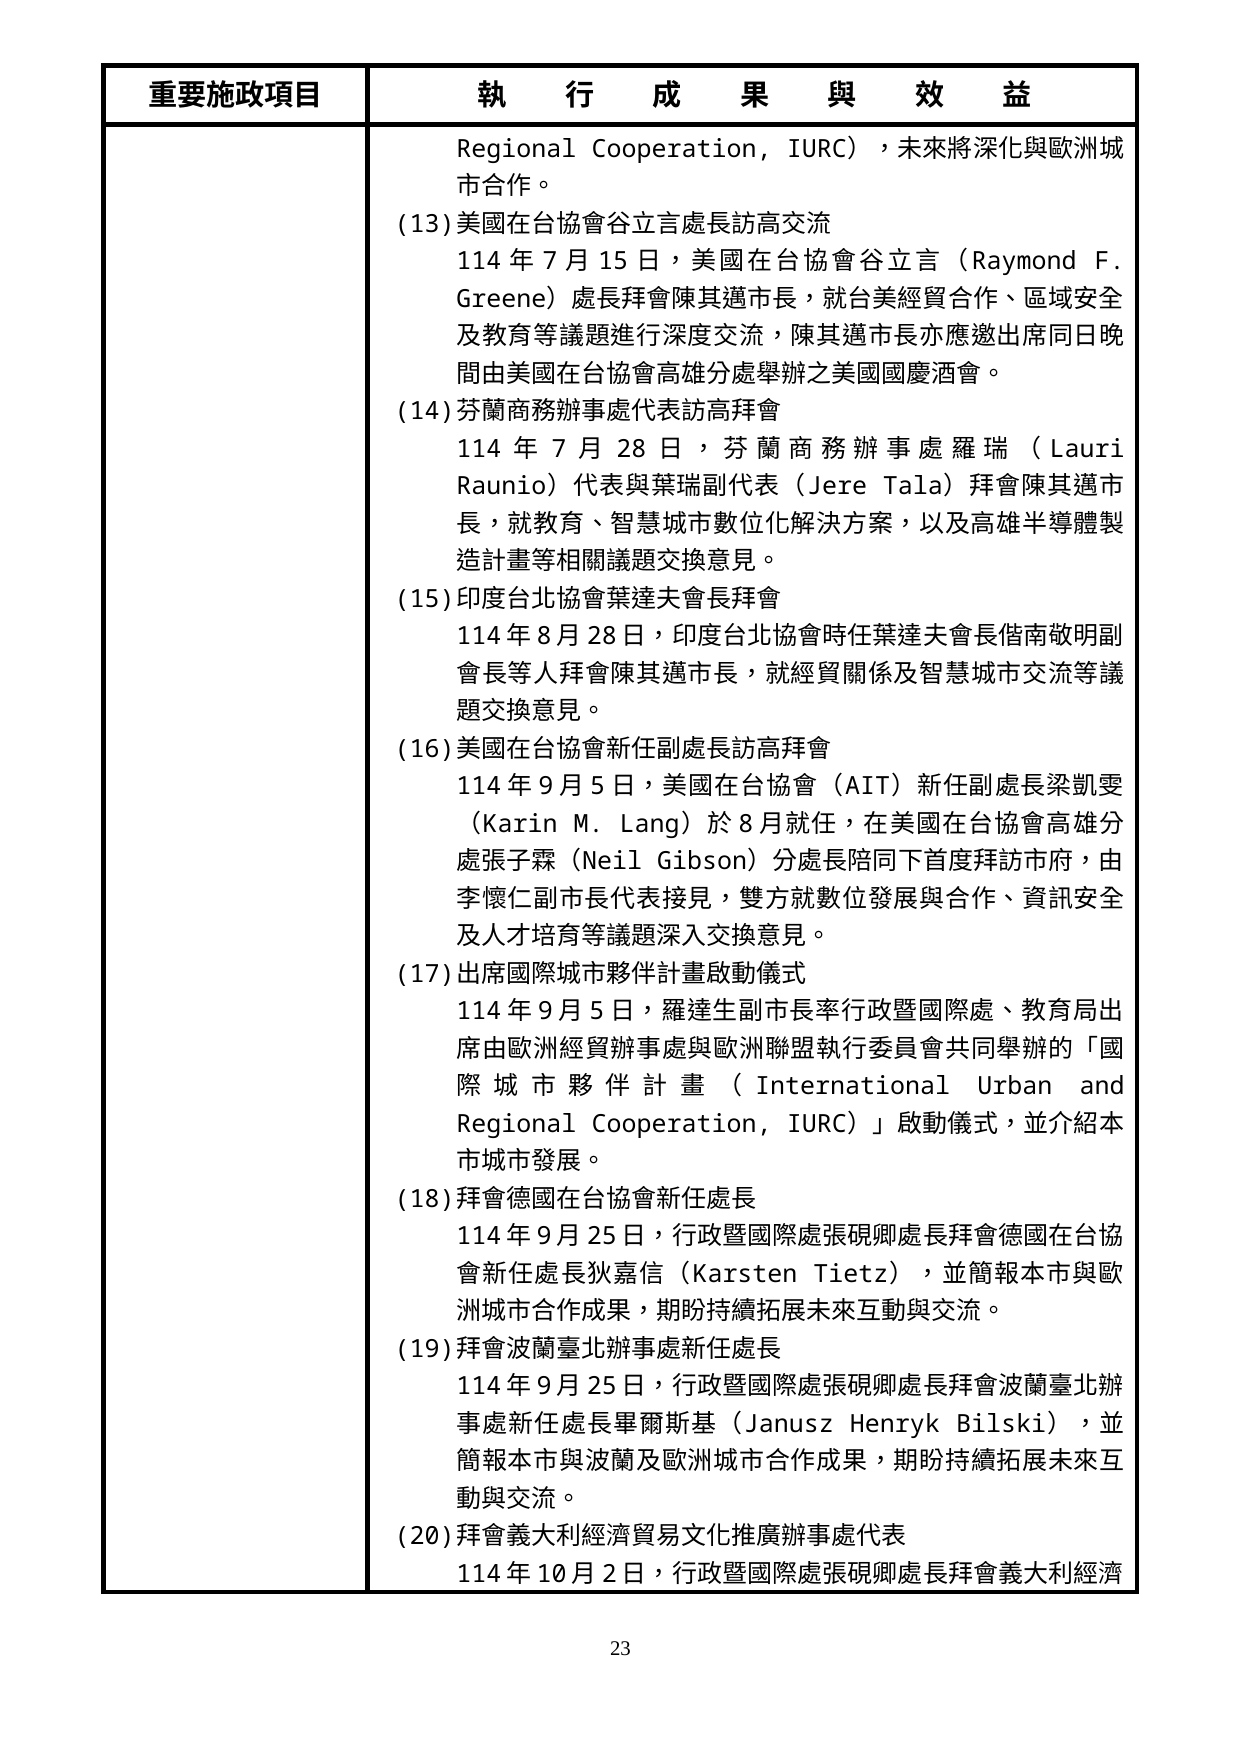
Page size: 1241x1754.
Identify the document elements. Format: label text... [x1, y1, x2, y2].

table_header 執 行 成 果 與 效 益 [370, 68, 1135, 122]
table_cell [106, 127, 365, 1589]
table_cell 1.辦理四維及鳳山行政中心環境美綠化 (1)針對四維及鳳山行政中心大樓四周及庭園景觀樹木、花草進行綠美化，定期修剪整理，提供市民舒適的洽公環境。另於公共走道，定期更換擺飾各種花木盆栽，以提升辦公環境景觀，淨化室內空氣。 (2)依據本府四維及鳳山行政中心大樓環境清潔維護實施計畫，辦理環境清潔暨美綠化績效考核2次。 2.加強四維及鳳山行政中心會場利用 (1)為有效提供場地資訊，增進集會場所使用率，於行政暨國際處網站提供會場現況照片、設備簡介、場地使用申請書及單一申請窗口等申辦服務資訊。 (2)114年度四維行政中心中庭、廣場及大禮堂計開放127場次，各會議室等受理申請使用計1,550場次；鳳山行政中心中庭、廣場、大禮堂及多媒體會議室計開放173場次，各會議室等受理申請使用914場次。 3.推動綠色環保採購及優先採購身心障礙福利機構物品 114年度綠色採購，指定項目採購達成率為100%；另114年度優先採購身心障礙福利機構團體生產物品，達成法定比例10%。 4.打造與民眾友善互動之公共空間 (1)受理本府各機關學校申請於四維及鳳山行政中心電梯內海報夾張貼海報計29次，讓市政服務資訊更普及，延伸本府服務市民朋友的觸角。 (2)受理本府各機關學校申請於四維行政中心中庭LED電視牆播放市政宣導短片。 1.辦理四維及鳳山行政中心建築、水電、空調、消防、電梯、通信、廣播、監視系統等公共設備之保養維護管理及各機關申請維修，114年度受理案件計546件，有效維護辦公環境正常運作。 2.辦理四維及鳳山行政中心大樓「高低壓電氣設備檢驗」、「消防設備安全檢查及改善」、「建築物公共安全檢查申報」、「溫室氣體盤查輔導及外部查證案」等業務，以確保公共安全及節能減碳。 1.經管市有宿舍44間，包括首長宿舍3間、多房間職務宿舍32間、單房間職務宿舍6間及眷舍3間。 2.活化首長職務宿舍（市長官邸），並提供予機關學校或經政府立案之公司、行號或團體等申請辦理座談會、媒體推廣會、研習活動等使用，114年度受理申請借用共計27場次。 3.為維護宿舍居住品質，不定期派員進行宿舍設施巡查，力求即時修繕、汰換設備。每年6、12月辦理2次宿舍居住事實查考作業。 4.活化部分宿舍空地及眷舍空屋，並提供予前金區公所作為綠美化基地及里民休閒聯誼處所。 1.辦理財產新增或報廢減損作業，亦按期彙送各類統計報表至管理系統。 2.經管四維及鳳山行政中心之財產及物品年度盤點工作。 3.不定期辦理財產清查移撥、捐贈、變賣等，以活化並發揮財產最大使用價值。 1.辦理四維、鳳山行政中心辦公大樓114年防護團講習，參訓人員131人。 2.辦理四維、鳳山行政中心辦公大樓場域114年度自衛消防編組訓練各2次，並將演練成果彙送主管機關消防局備查。 辦理四維行政中心節能績效保證專案，汰換四維行政中心2台冰水主機，降低耗電量，提升使用能效並落實節能減碳。 1.本府臨時人員進用之審核 依據高雄市政府所屬各機關學校臨時人員進用及運用要點規定，合理審核各機關提報進用臨時人員需求，以撙節公帑。截至114年底召開各機關學校進用臨時人員審核小組會議計15次，審核衛生局、運動發展局、教育局、海洋局、水利局、農業局及文化局等機關30項提案，同意進用287人。 2.辦理績優基層人員選拔與表揚活動 於114年6月26日假四維行政中心大禮堂由陳其邁市長親自頒獎，表揚50名績優基層人員，頒發獎座及每人獎金1萬元，以肯定辛勞奉獻的基層同仁。 3.辦理職工管理研習 114年分別辦理KPSN2職工人事系統功能說明與實機操作班共4場次，計126人參訓，以提升本府各機關學校職工管理人員對於職工之僱用、待遇給與、差假勤惰、考核獎懲、退休撫卹及人事資料管理等專業知能。 4.辦理基層人員研習講座 114年辦理「我的幸福晚年—投資理財全攻略研習班(一)及(二)」、「勞保權益研習班—別讓你的勞保權益睡著了」、「樂享退休後人生研習班」、「職場情緒傷害防護力研習班」、「防患未然—職場安全與災害應對研習班」與「漫遊高雄研習班：重新認識我們的城市」等7場研習課程，計255人參訓，充實本府各機關所屬基層人員工作知能及啟發工作熱忱。 5.完成勞工退休準備金專戶撥補 為符合勞動基準法第56條第2項規定，114年完成本府各機關勞工退休準備金專戶撥補差額2億9,351萬442元。 6.控管職工人事費成長 依據高雄市政府事務勞力替代措施推動方案及開源節流實施要項計畫，落實員額精簡政策，控管人事費成長。114年計精簡工友245人，節省經費1億7,134萬元，精簡業務助理38人，節省經費1,904萬元，共計節省經費1億9,038萬元。 7.辦理工友網路徵才 為落實節能減紙政策，本府所屬各機關、學校如有工友(含技工、駕駛)缺額，可將徵才資訊送行政暨國際處，統一於工友事求人網頁公告，讓職工同仁上網閱覽。114年協助各機關上網公告283次，預估可節省紙張及碳粉費用22萬4,880元。 1.辦理車輛先期審查作業 依據高雄市政府年度施政計畫先期作業要點及中央政府各機關學校購置及租賃公務車輛作業要點，辦理115年度購置公務車輛先期審查作業，共計核列電動車9輛、油電小客車27輛、電動機車610輛、特種車817輛、新租16輛(含汰除改新租8輛)及續租86輛等，經費合計6億3,360萬9,000元。 2.辦理線上申請派用公務車 114年度於線上申請派遣公務車（含禮賓車）計1,527車次。 3.核發臨時停車證 依高雄市政府四維及鳳山行政中心停車場使用管理要點規定114年核發公務臨時停車證1萬880張。 4.車輛淨零公正轉型 配合研考會推動淨零公正轉型-社會對話活動，於114年9月26日舉辦燃油機車汰換為電動機車政策與實務問題交流會，講述電動機車技術重點與未來發展趨勢及電動機車使用與維護等實務問題，預期可逐步落實公務機車電動化目標。 114年12月10、11日配合監察院辦理114年度第2次地方機關巡察，巡察委員為賴振昌委員及鴻義章委員，除受理民眾暨團體陳情計7件次外，並分別赴市議會拜會康裕成議長及本府拜會陳其邁市長。且巡察「亞洲新灣區規劃與發展現況」，並實地視察「亞洲新灣區」；另巡察「114年侵台之丹娜絲、楊柳等颱風，高雄山區之災情及復原情形」及巡察「原住民長照政策執行情形」，並實地視察「桃源區日照中心」。 1.辦理行政暨國際處研考業務管控及處理。 2.辦理電話服務品質及禮貌測試 依據「高雄市政府行政暨國際處電話服務品質及禮貌測試執行計畫」，不定期進行電話服務品質及禮貌測試，114年度計辦理2次測試、抽測計16人次，導入專業、親切、高效率的電話服務品質，建立良好服務形象，提升服務品質。 3.辦理114年度風險管理作業 為加強各機關內部各項施政計畫管控及落實執行，市府函文請各機關於110年起參照行政院相關規定辦理風險管理作業，行政暨國際處依市府規定於114年2月28日前完成114年度「行政暨國際處風險管理作業計畫書」，俾據以執行，以落實風險管理，實現施政績效。 為保障消費者權益，主動會同主管機關查察主要消費場所及消費商品，如預售屋銷售建案及飯店房價稽查、學校營養午餐、汽車維修定型化契約、左營建業新村及健身中心聯合查核、觀光遊樂業檢查暨督導考核、11月22日 TWICE演唱會及12月6日 AAA頒獎典禮旅宿查核、肉品標示與來源查核、瘦身美容業聯合稽查等項目，加強查察大型百貨公司、商場、量販及視聽歌唱民生消費食品安全及物價查訪，並在重要民俗年節期間，加強民生食品消費安全查察工作，114年計查核41次、278家。 1.建置消費者保護專屬網頁，提供消費者保護相關資訊，並加強消費者保護知識教育宣導。 2.114年行政暨國際處消費者保護官透過媒體專訪，或受邀請擔任講座或至機關學校、民間團體等進行消費者保護教育宣導，計辦理36場次；另本市各國中(小)提出校園消保教育宣導已完成20場，將陸續辦理。 3.不定期的透過網路、電台、有線電視跑馬燈等管道，加強宣導「1950消費者服務專線」與消費者保護相關資訊。 114年10月29日假本府四維行政中心辦理消保體驗營，以充實高中生消保新知。 為進一步有效保障消費者權益，114年受理消費事件諮詢計12,085人次；受理消費爭議第一次申訴6,798件，第二次申訴1,652件；辦理消費爭議調解會議計12次，調解216件。 1.遴聘本市消費爭議調解委員會委員 依據「直轄市縣(市)消費者爭議調解委員會設置要點」第2點規定，敦聘府外學者、專業人士、工商團體及消保團體代表等11人與本府消保官4人，擔任本市消費爭議調解會委員，任期自114年3月1日至116年2月28日。 2.遴聘本府消費者保護委員會委員 依據「高雄市政府消費者保護委員會設置要點」第3點辦理，聘請專家學者、工商團體、消保團體及青年學生代表等9人與本府機關代表7人，籌組本府消費者保護委員會，現由羅達生副市長擔任召集人，任期自114年6月1日至116年5月31日。 分別於114年6月26日、12月24日，召開本府消費者保護委員會議，討論「藝文表演消費爭議之預防與處理」專案報告、「消費詐騙之預防與處理」專案報告、「建議中央主管機關儘速擬訂外送平台服務契約定型化契約應記載及不得記載事項，以維護消費者權益」專案報告、及為確保預售屋交易安全，請主管機關就「起造人變更與產權資訊揭露等」進行專案報告等議案，精進本府消保工作，俾保障民眾消費權益。 賡續擴大本府公文電子交換服務範疇，提升公私部門間之業務溝通聯繫效率，依據「高雄市政府公文電子交換作業要點」，持續受理本市民間組織及團體申請使用本府公文電子交換服務。截至114年12月已受理113個民間組織及團體之申請服務，提升文書資訊服務效能，兼以落實節能減紙減碳政策。 1.114年度辦理警察局、地政局、觀光局、政風處、水利局、都市發展局、梓官、鹽埕、左營、新興、仁武、大樹、茂林、燕巢、旗津、楠梓區公所等16個機關考評作業，將持續辦理各機關檔案管理考評，強化各機關檔案管理效能及檔管人員素質，妥善保存施政紀錄。 2.辦理市府及原縣府檔案移交作業，共移交27個機關，移交市府及原縣府檔案共計102,305件，提升檔案典藏、檢調及應用效益。 1.為強化核心系統-本府第二代職工人事系統之資訊安全，於114年12月5日通過第三方驗證，維持行政暨國際處ISO 27001:2022證書有效性。 2.114年8月19日上午及下午辦理行政暨國際處資安政策與目標宣導暨資通安全研習課程，計2場次、117人次參訓。 1.為促進公眾參與，增進民間對公共事務的瞭解、信賴及監督，配合本府開放資料(Open Data)政策，114年計已開放14項資料集供民眾下載使用。同時逐步轉置資料集格式為開放性格式，提升開放資料質量及可用性，讓政府施政資料得以活化加值運用。 2.為落實市政資訊公開，促進民眾瞭解相關施政及權益，每週一、四定期發行「高雄市政府電子公報」，彙整刊載本府市法規、行政規則、各式政令、公告、公示送達等各類攸關民眾權益之資訊，作為民眾與本府間溝通的橋梁，全年計出刊119期。 為增進市府各機關橫向聯繫、加強各機關與區公所間溝通協調，定期召開市政會議，議定市府重大決策，全年計召開46次，包含4次臨時市政會議，並安排1場美國關稅議題之專題演講。 1.妥適安排市長參加各項會議、各界人士拜會等行程（如各項會報、典禮、頒獎表揚、座談會、研討會、記者會、簡報、國內外人士及姊妹市代表拜會等）。 2.妥適安排市長訪查基層，聽取基層心聲、瞭解基層急需處理之相關問題及視察各項建設等。 以親切積極之態度，妥適處理市民建議暨陳情事項，並利用本府線上即時服務系統，確實管制、追蹤各項案件之辦理情形，全年透過系統管制受理案件計485件。 處理各項機要業務文件及工作，迅速圓滿達成任務。 1.辦理訪賓接待業務：114年國際交流越趨熱絡，行政暨國際處致力推廣高雄產業、文化、教育等領域的交流發展，促進高雄和國際城市、駐台外國機構之友好合作機會，共計有121案、1,420人次。 2.姊妹市及友好夥伴城市之實質交流：114年國際城市往來頻繁，為強化與各方城市之實質合作，行政暨國際處藉邀訪國際城市首長來高、出訪參與慶典活動、與局處合作行銷高雄物產等多元模式，強化與姊妹市及友好夥伴城市合作關係，辦理情形如下： 與科索沃普里斯提納姊妹市進行圖書互贈交流 114年1月16日，普里斯提納市拉瑪（Përparim Rama）市長與時任我駐匈牙利台北代表處劉世忠大使一同參與於該市舉辦之「高雄市立圖書館與希夫齊‧蘇萊曼尼圖書館（Hivzi Sulejmani Library）贈書儀式」，慶祝兩市締盟後首次圖書互贈交流。劉世忠大使代表陳其邁市長致贈圖書126冊給普里斯提納市，包含高雄及台灣在地文學、文化、兒童繪本等中英文書籍，而普里斯提納市亦回贈科索沃民族文化介紹與兒童讀物等英文及阿爾巴尼亞文書籍計105冊予高雄市，讓雙邊市民得以透過書籍認識彼此文化。 日本友好城市熊本市訪團搭乘直飛航班參與高雄燈會冬日遊樂園 114年2月3日至5日，熊本市政策局時任三島健一局長率團搭乘高雄與熊本首班復航班機訪高，並偕同高人氣熊本城迎賓武將隊、熊本市吉祥物肥後丸參與高雄燈會冬日遊樂園活動，訪團亦拜會行政暨國際處，深化兩市交流。 美國波特蘭姊妹市訪高參與高雄燈會冬日遊樂園 114年2月3日至6日，美國波特蘭姊妹市由波特蘭—高雄姊妹市協會陳紀昭會長率波特蘭玫瑰節基金會、皇家玫瑰協會等一行21人訪高。訪團拜會郭添貴秘書長就青年交流、淨零永續、智慧交通等城市議題交換意見，並參觀高雄冬日遊樂園活動、走訪旗山燈會與蚵仔寮感受山海風情。 日本友好城市參與「日光海島生活節」 114年2月21日至23日，日本友好城市八王子市中邑仁志副市長率團參與「日光海島生活節」，並偕八王子前市長、現任NPO八王子台灣友好交流協會黑須隆一理事長一行拜會陳其邁市長。雙邊就產業、文化、教育、觀光等合作領域交換意見。日本友好城市熊本縣、青森縣、陸奧市及佐渡市亦參與活動，設攤推廣特產及文化。 日本友好城市熊本縣木村敬知事搭直航班機首度訪高 114年2月24日，日本友好城市熊本縣木村敬知事上任後首度率團搭乘復航的「高雄－熊本」航班訪高，並偕高人氣吉祥物「熊本熊」拜會陳其邁市長。雙邊就觀光、教育及產業等各領域交流交換意見。 姊妹市及友好夥伴城市參與「2025智慧城市論壇暨展覽」 114年3月19日至23日，行政暨國際處邀請斯洛伐克布拉提斯拉瓦省、史瓦帝尼王國姆巴巴內市、貝里斯國貝里斯市、象牙海岸聖佩德羅市、美國聖安東尼市、美國紐約州橘郡、波蘭格丁尼亞市等7個姊妹市及友好夥伴城市參與。其中，斯洛伐克布拉提斯拉瓦省德若巴（Juraj Droba）省長係二度訪高並拜會陳其邁市長，雙邊就智慧城市、教育及大學學術合作等議題交流；史瓦帝尼姆巴巴內由姆孔達（Thulani Mkhonta）市長率團拜會李懷仁副市長，就兩市在英語教育等教育合作之成果進行交流；貝里斯市瓦格納（Bernard Wagner）市長亦親自率隊參展，與林欽榮副市長暢談智慧交通及智慧防災等合作面向；象牙海岸聖佩德羅市則由卡拉摩科副市長（KARAMOKO Mamadou）參加論壇，並拜會李懷仁副市長，就智慧城市治理、智慧農業與教育等議題交換意見；波蘭格丁尼亞市由奧斯丁（Bartłomiej Austen）副市長率團出席，並拜會李懷仁副市長，雙方於合作意向書的基礎上進行多項具體合作提案之討論，兩市亦於114年9月完成姊妹市簽署；美國紐約州橘郡史蒂文‧紐豪斯（Steven Neuhaus）郡長率團參加並與林欽榮副市長進行會談，探討雙邊智慧科技、數位轉型及淨零永續發展等交流議題，兩市亦於114年4月完成姊妹市簽署；美國聖安東尼市技術長Craig Hopkins出席本次活動和展覽，與市府團隊充分交流。 日本熊本縣大津町及肥後大津體育文化委員會率團拜會運發局 114年3月25日日本熊本縣大津町及肥後大津體育文化委員會率團來訪拜會運動發展局，針對本市體育發展現況進行交流，另安排參訪本市武德殿、高雄國家體育場等。 大羅德岱堡國際姊妹市協會—高雄姊妹市主席王怡婷拜會本府 114年3月28日，美國大羅德岱堡國際姊妹市協會—高雄姊妹市主席王怡婷（Tina Wang Cordon）拜會本府，由王啓川副秘書長率行政暨國際處、運動發展局及經濟發展局共同會面，就遊艇產業、經貿合作及城市發展等交換意見。另9月10日，亦拜會海洋局，討論未來透過國際遊艇展等活動強化雙邊交流機制。 與美國紐約州橘郡締結姊妹市 114年4月15日，陳其邁市長與美國紐約州橘郡史蒂文・紐豪斯（Steven Neuhaus）郡長透過視訊方式簽署姊妹市協定，並由美國在台協會高雄分處張子霖（Neil H. Gibson）處長、駐紐約台北經濟文化辦事處處長李志強大使見證，橘郡成為高雄市第42個締盟城市，雙方共同拓展智慧城市與科技創新之應用、發展經濟與高科技產業之合作及推動教育與文化交流。 美國西雅圖高雄姊妹市協會王絹珠主席拜會行政暨國際處及教育局 114年4月28日，美國西雅圖高雄姊妹市協會王絹珠主席拜會行政暨國際處張硯卿處長及教育局吳立森局長，討論兩市教育交流及城市合作等事宜。 姊妹市及友好城市參與2025高雄端午嘉年華活動 114年5月30日至6月1日，來自美日之姊妹市及友好城市共40人參與2025高雄端午嘉年華暨龍舟錦標賽，其中美國西雅圖高雄姊妹市協會組團參與正規賽民俗龍舟、競技龍舟及龍舟拔河，並贏得佳績；日本熊本縣、熊本市及青森縣陸奧市派員參與2025高雄端午嘉年華活動，與日本北九州市組團挑戰龍舟國際友誼賽，並設攤介紹城市特色及文化，亦參訪高雄市立圖書館總館、衛武營國家藝術文化中心等，瞭解本市藝文發展及市政建設。 本市大專院校學生參與2025大邱國際青年夏令營 行政暨國際處薦派2名本市大專院校的學生赴韓國友好城市大邱市參與2025大邱國際青年夏令營，與大邱各姊妹市及友好城市和當地學生一同體驗韓國文化，並增進國際友好交流。 日本熊本市、青森縣及陸奧市參與2025台日大港水果祭 114年7月26日至27日，熊本市吉祥物肥後丸、熊本城迎賓武將隊、陸奧市下北美人舞受邀參加由市府與日本台灣交流協會共同主辦的2025台日大港水果祭，與民眾互動演出。熊本市、青森縣、陸奧市等友好城市與秋田縣、沖繩縣、福岡縣北九州市、靜岡縣沼津市、茨城縣笠間市等日本城市亦設置攤位，推廣城市特色物產及文化。 勝秋戲劇團赴韓國大田市參與「2025零時慶典」 114年8月7日至10日，行政暨國際處與文化局合作推薦本市勝秋戲劇團赴韓國大田市參與「2025零時慶典」，出席活動開幕式並參與演出，推廣本市歌仔戲文化。 支持2025美國田納西州諾克斯維爾市諾克斯維爾亞洲文化節 114年8月23日，本市寄送本市觀光手冊及具城市特色之展示品予美國田納西州諾克斯維爾市，支持該市舉辦之2025諾克斯維爾亞洲文化節，並推廣高雄觀光。 史瓦帝尼首都姆巴巴內市政府資訊局拜訪高雄 114年8月26日，史瓦帝尼首都姆巴巴內市政府資訊局長Joseph Nkambule率領包括皇家科技園區（Royal Science and Technology Park, RSTP）經理Phesheya Sukati及史國電信機構（Eswatini Post and Telecommunications Corporation, EPTC）首席技術長 Fulatsa Sibanyoni等訪問高雄進行技術交流，並以交通局智慧運輸中心就智慧交通系統運作與治理經驗進行交流。 韓國水原市青年代表團參訪青年局及亞灣新創園區 114年8月27日，韓國水原市青年代表團參訪青年局及亞灣新創園區，了解高雄的創業政策與產業發展重點，並與台灣青年交流座談，討論創業過程的挑戰與突破，分享解決問題的思維、市場定位與商業模式。 日本熊本學園大學拜會 114年9月5日，日本熊本學園大學副教授田上智宜率隊與高雄科技大學應用日語系師生拜訪高雄市政府，與行政暨國際處張硯卿處長針對高雄城市發展及台日城市合作進行交流，日本台灣交流協會高雄事務所奧正史所長亦親自出席。 韓國大邱廣域市議會企劃行政委員會尹榮愛委員長拜會消防局 114年9月22日，韓國大邱廣域市議會企劃行政委員會尹榮愛委員長一行訪高拜會消防局，就本市災害搶救、消防等議題交流。 日本熊本市醫師會拜會衛生局 114年9月22日，日本熊本市醫師會拜訪衛生局，就雙邊醫師交流及醫療院所實務等議題進行意見交換，並與高雄市醫師公會進行交流。熊本市醫師會前於113年9月與本市醫師公會簽署友好交流協定，深化雙方合作關係。 美國佛羅里達州羅德岱堡市慶祝與高雄市姊妹市關係17週年及慶祝台灣雙十國慶 114年10月7日，美國佛羅里達州羅德岱堡市狄恩斯（Dean J. Trantalis）市長邀請駐邁阿密台北經濟文化辦事處周啟宇處長出席該市市政會議，頒贈國慶賀狀，象徵兩姊妹市長久友誼。 與日本青森縣、陸奧市簽署友好交流協定 114年10月20日，日本青森縣宮下宗一郎知事與陸奧市山本知也市長聯合率團訪高拜會陳其邁市長，並在日本台灣交流協會高雄事務所奧正史所長見證下，三方簽署友好交流協定書，青森縣及陸奧市成為高雄市第44及45座締盟城市，在經濟、教育、觀光、文化及農漁業等領域深化交流。 史瓦帝尼籍外語教師會面交流 114年10月28日，行政暨國際處張硯卿處長及教育局吳立森局長與10位於高雄各級學校任職的史瓦帝尼籍外語教師會面交流，了解史國教師在高雄教學及生活情形，延續高雄與史瓦帝尼姆巴巴內市姊妹市情誼。 2025韓國文化日韓國5城市吉祥物齊聚 114年11月22日，行政暨國際處以姊妹市釜山市、友好城市大田市、大邱市、水原市及MOU城市高陽市之吉祥物宣傳由高雄市韓人會、高雄韓國國際學校及高雄世宗學堂共同舉辦之2025韓國文化日，並與教育局合作入校交流，呈現高雄與韓國城市在文化、青年及教育等領域交流，持續深化台韓友好關係與國際城市連結。 日本青森大學棒球隊訪高交流 114年12月16日至23日，日本青森大學棒球隊首度來訪高雄，展開為期一週「台日友好棒球交流」，透過校園棒球教學與多場友誼賽，與鼓岩國小、鼓山國小、大仁國中、前金國中、五福國中、鳳山高中、高苑工商及高雄大學等校棒球隊互動；交流期間適逢冬至，行政暨國際處張硯卿處長與教育局吳立森局長亦與青森大學及五福國中球員分享吃湯圓習俗，並以手寫聖誕卡為高雄選手打氣，展現以運動促進城市外交與青年交流成果。 日本青森縣陸奧市9校與高雄陽明國中締結姊妹校 114年12月26日，日本青森縣陸奧市教育委員會教育長阿部謙一率團訪高，行政暨國際處張硯卿處長及教育局吳立森局長出席見證陸奧市9所市立中學與高雄市立陽明國中簽署姊妹校協議，深化高雄市與日本青森縣陸奧市之教育合作與城市友好關係。 與駐台機構合辦城市行銷等國際活動 與美國在台協會高雄分處、日本台灣交流協會高雄事務所、馬尼拉經濟文化辦事處高雄分處、泰國貿易經濟辦事處首度合辦「2025日光海島生活節」 114年2月22日至23日，市府首度與美國在台協會高雄分處、日本台灣交流協會高雄事務所、馬尼拉經濟文化辦事處高雄分處、泰國貿易經濟辦事處於高雄中央公園共同舉辦「2025日光海島生活節」，活動以「海島意象連結多國文化、展現共融精神」為主軸，結合美食文創市集、音樂表演、文化講座、互動攝影展及藤球體驗等豐富內容，總共吸引超過14萬人共襄盛舉體驗各國文化。 與法國在台協會、台灣法國人協會合辦「2025法國生活節在高雄」 114年5月23日至25日，市府二度攜手法國在台協會與台灣法國人協會合辦「2025法國生活節在高雄」，以「蔚藍海岸」為主題，並邀請法國知名插畫家Christopher Boyd操刀主視覺，設置市集、台法特色藝文表演、文化講座、藝術工作坊、海洋VR電影，透過藝術文化、美食與科技，打造沉浸式台法文化體驗，3日活動湧入超過16萬人潮。 與日本台灣交流協會合辦「2025台日大港水果祭」 114年7月26日至27日，市府再度攜手日本台灣交流協會合辦「2025台日大港水果祭」，活動匯集近百攤水果市集，共同推廣台日水果及相關農特產品，行銷城市特色及物產，並邀請日本城市設攤、台日人氣表演團體、KOL和吉祥物互動演出，以及互動遊戲、產銷活動等，促進台日交流，2日活動共計吸引超過11萬人次參與。 協助辦理城市國際活動 邀請美國波特蘭市及日本熊本市參與「2025高雄燈會冬日遊樂園」 114年2月，與觀光局合作，邀請美國波特蘭市、日本熊本市代表團參觀「2025冬日遊樂園」。美國波特蘭姊妹市訪團拜會郭添貴秘書長，就青年交流、淨零永續、智慧交通等城市議題交換意見，並參觀高雄冬日遊樂園活動、走訪旗山燈會與蚵仔寮感受山海風情；熊本市政策局時任三島健一局長率團搭乘高雄與熊本首班復航班機訪高，並偕同高人氣熊本城迎賓武將隊、熊本市吉祥物肥後丸參與高雄燈會冬日遊樂園活動。 邀請國際城市訪團參加「2025智慧城市論壇暨展覽」 114年3月，與研考會資訊處合作，由行政暨國際處接待史瓦帝尼王國姆巴巴內市、貝里斯國貝里斯市、斯洛伐克布拉提斯拉瓦省、象牙海岸聖佩德羅市、美國聖安東尼市、紐約州橘郡、波蘭格丁尼亞市等姊妹市及友好夥伴城市、簽署友好合作備忘錄之日本和歌山市，以及具交流潛力之波蘭波茲南市、韓國高陽市、印度泰倫加納邦、加拿大多倫多市、羅馬尼亞布澤烏市、羅馬尼亞聖格奧爾基市、菲律賓北伊羅戈省，日本北九州市、菲律賓武端市及烏克蘭日托米爾市等國際城市參加「2025智慧城市論壇暨展覽」。期間波蘭波茲南市、韓國高陽市與本市簽署城市合作備忘錄。 邀請4駐高機構參與「114年全國原住民族運動會」 114年3月，協助運動發展局邀請美國在台協會高雄分處、日本台灣交流協會高雄事務所、馬尼拉經濟文化辦事處高雄分處、泰國貿易經濟辦事處高雄勞工處參與「114年全國原住民族運動會」。 邀請姊妹市及友好夥伴城市與駐台機構參與「2025愛河端午龍舟嘉年華」 114年5月30日至6月1日，與運動發展局合作辦理「2025高雄端午嘉年華暨龍舟錦標賽」國際貴賓接待，安排國際友誼賽參賽，以及邀請國際城市於龍舟市集設攤。計有日本青森縣陸奧市、熊本縣、熊本市、北九州市、美國西雅圖高雄姊妹市協會、美國在台協會高雄分處、日本台灣交流協會高雄事務所、馬尼拉經濟文化辦事處高雄分處、泰國貿易經濟辦事勞工處高雄分處、歐洲經貿辦事處、德國在台協會、加拿大駐台北貿易辦事處、聖克里斯多福及尼維斯大使館、史瓦帝尼王國大使館、印度台北協會等國際城市及駐台機構參與。 出訪考察交流 林欽榮副市長率團出訪日本及韓國交流 114年4月22日至26日，林欽榮副市長率團回訪日本友好城市熊本縣及熊本市，期間拜會熊本縣竹内信義副知事、熊本市中垣内隆久副市長並參訪台積電熊本廠，了解台積電熊本廠廠區及周邊交通規劃，並交流兩地直航、經貿合作等議題。並於23日拜會北九州市，與武內和久市長及大庭千賀子副市長會晤商議雙方半導體、經濟產業以及觀光領域之交流，訪團亦參訪北九州學術研究園區及當地產業學術推進機構FAIS，深入了解北九州產學合作及智慧領域發展；24日訪團參與高陽市舉辦之韓國最大花卉慶典「高陽國際花卉博覽會」，並拜會高陽市李東奐市長、朴源錫副市長，就花卉產業、觀光文化等深化兩市交流。訪團並參訪韓國最大國際展覽中心KINTEX（Korea International Exhibition Center）認識營運模式、招商策略與場館空間規劃，以及在現代汽車工作室（Hyundai Motorstudio）瞭解氫燃料電池、純電平台、車聯網技術、永續製造與碳中和等發展，也造訪首爾機器人與人工智慧博物館（Robot & AI Museum, RAIM）交流人工智慧、機器人等科技落地智慧城市應用經驗，亦拜會韓國觀光公社，針對觀光合作、推動雙向旅客交流進行廣泛討論。 出訪美國姊妹市及參與「2025波特蘭玫瑰節」 114年6月3日至11日，行政暨國際處張硯卿處長及教育局吳立森局長共同率團出訪美國，參加2025波特蘭玫瑰節，並訪問金郡、西雅圖市及紐約州橘郡等姊妹市，促進城市合作及教育交流。訪問期間訪團拜會金郡副郡長吉爾（Karan Gill）、橘郡副郡長波爾（Harry Porr）、西雅圖市府際關係辦公室主任哈謝米（Mina Hashemi）與教育及早教處長夏培爾（Dwane Chappelle）、波特蘭市政府政府關係辦公室主任切斯（Sam Chase）、波特蘭州立大學等單位，亦與橘郡阿爾斯特郡合作教育服務委員會（Orange—Ulster BOCES）簽署教育合作備忘錄，見證小港高中與橘郡派恩布希高中締結姊妹校；新興高中、前鎮高中、林園高中、仁武高中、中山高中及小港高中等6校與金郡綠河學院簽署教育交流意向書，促成多項教育交流。 羅達生副市長率團出訪日本青森縣及陸奧市 114年8月17日至20日，羅達生副市長率行政暨國際處、觀光局及教育局出訪日本青森縣及陸奧市，與青森縣宮下宗一郎知事及小谷知也副知事、陸奧市山本知也市長及齋藤友彥副市長會晤，並參與田名部神社例大祭，羅達生副市長亦見證本市鳥松、前金、翠屏及興糖4所幼兒園與陸奧市星美幼稚園、白百合保育園簽署姊妹校。 羅達生副市長率團出訪德國德勒斯登、波蘭卡托維茲及格丁尼亞 114年9月7日至17日，羅達生副市長率行政暨國際處、經濟發展局及教育局出訪德國德勒斯登、波蘭卡托維茲及格丁尼亞，推動產業、智慧城市與教育等多元合作。訪問期間，與德勒斯登第一副市長揚・東豪瑟（Jan Donhauser）簽署「城市合作備忘錄」，並參訪德勒斯登應用科技大學（FHD）及電機工程職業學校，拓展產業與教育合作；亦出席卡托維茲建市160週年盛典，與馬欽・克魯帕（Marcin Krupa）市長簽署「友好宣言」，見證仁武高中與第三中學締結姊妹校，並與卡托維茲經濟特區及工商會代表會晤，深化產業交流。本次出訪與波蘭格丁尼亞科西奧雷克（Aleksandra Kosiorek）市長共同簽署姊妹市協定，以及簽署經濟及教育領域之交流備忘錄，進一步推動教育、文化與經貿合作，並見證新興高中與格丁尼亞第17中學簽署教育交流意向書。 赴西班牙參加全球智慧城市展暨IURC交流活動 114年11月4日至6日，由交通局張淑娟局長率團與行政暨國際處赴西班牙巴塞隆納參加全球智慧城市展（Smart City Expo World Congress, SCEWC）與國際城市夥伴計畫（International Urban and Regional Cooperation, IURC）首屆全球主題交流活動，與全球130多個城市及地區、超過240名國際代表同場交流，並以智慧交通方案與西班牙巴塞隆納大都會區歐洲專案辦公室處長艾蓮娜・阿格利奇（Elena Argelich）、以及德國漢堡參議院辦公廳歐洲基金科副科長薩賓娜・舒貝（Sabine Schubbe），進行城市雙邊會談。 接待重要國際貴賓及活動辦理 日本岐阜縣美濃市武藤鉄弘市長訪高拜會 114年2月10日，日本岐阜縣美濃市武藤鉄弘市長偕該市議會山口育男議長訪高拜會羅達生副市長，商議進一步促進兩地教育、產業及技藝傳承等領域合作。 美國華裔民選官員協會訪團訪高拜會 114年3月12日，美國加州鑽石吧市劉珝林(Stan Liu)市議員偕加州地區鑽石吧市、約巴林達市、聖馬利諾市、蒙特利公園市、天普市、核桃谷水區及富樂頓聯合高中學區之市長、市議員及委員等代表拜會陳其邁市長，雙方針對城市治理、極端氣候因應及台美教育等議題交換意見。 加拿大多倫多市莫莉副市長訪高交流 114年3月17日，加拿大多倫多市莫莉（Amber Morley）副市長率團來台參與「2025智慧城市論壇暨展覽」，並訪高進行市政參訪，會晤林欽榮副市長討論合作智慧城市發展、交通規劃及住宅政策等議題。 日本和歌山市訪團訪高交流智慧城市 114年3月19日，日本和歌山市犬塚康司副市長、市議會丹羽直子議長聯合率團訪高參與「2025智慧城市論壇暨展覽」，並拜會林欽榮副市長交流城市永續發展、智慧科技議題，拓展兩市合作領域。 韓國高陽特例市李東奐市長率團訪高簽署合作備忘錄 114年3月19日至22日，韓國高陽特例市李東奐市長率團訪高參與「2025智慧城市論壇暨展覽」，並於22日與陳其邁市長簽署城市合作備忘錄，展開智慧城市、會展產業、教育文化等多元領域合作。 波蘭波茲南市雅斯寇維亞克市長訪高簽署合作備忘錄 114年3月20日，波蘭第五大城波茲南市雅斯寇維亞克（Jacek Jaśkowiak）市長率團參與「2025智慧城市論壇暨展覽」，並拜會市府與李懷仁副市長簽署城市合作備忘錄，共同推動智慧城市、文化教育、觀光經貿等領域合作。 菲律賓北伊羅戈省馬諾修省長訪台拜會交流 114年3月21日，菲律賓北伊羅戈省馬諾修（Hon. Matthew J. Marcos Manotoc）省長率團訪台，參與「2025智慧城市論壇暨展覽」並拜會林欽榮副市長，雙方商談直航、觀光、IT科技、產業投資等經貿交流議題。 印度泰倫加納邦代表訪高交流高科技合作 114年3月21日，印度泰倫加納邦電子、半導體、能源儲存部門夏爾瑪（Dr. S.K. Sharma）主任與丹杜（Saideep Dhandu）助理主任代表參與「2025智慧城市論壇暨展覽」，期間拜會林欽榮副市長就雙邊智慧及高科技產業合作、人才交流及加強城市友好關係等面向交換意見。 日本智庫笹川和平財團訪高拜會交流 114年3月24日，日本智庫「笹川和平財團」由前內閣官房副長官補兼國家安全保障局次長、現任常務理事兼原信克率團拜會陳其邁市長，雙方就國際情勢及經濟外交關係等議題交換各項意見。 美國加州議會訪問團拜會交流 114年4月17日，美國加州議會訪問團由預算及財務審查委員會主席威善高參議員（Scott Wiener）率團拜會陳其邁市長，與市府團隊交流國際經貿、教育等議題。 外交部國際青年外交官研習營訪團拜會交流 114年4月30日，2025外交部國際青年外交官台灣研習營訪團拜會李懷仁副市長，與市府團隊就城市交流、智慧城市、科技發展及半導體產業等議題交換意見。訪團成員來自吐瓦魯、瓜地馬拉、海地、巴拉圭、聖克里斯多福及尼維斯等友邦，以及捷克、波蘭、斯洛伐克、立陶宛等國家，共14國外交經貿官員聯合訪問高雄。 全球安全聯盟訪團拜會交流城市韌性 114年5月1日，由北美、歐洲與亞洲等新興安全與政策領域專家組成的非營利組織全球安全聯盟（Alliance for Global Security, AGS）創辦人喬舒亞・柏金（Joshua M. Burgin）及傑森・沃里奇（Jason Worlledge）率訪團拜會高雄市政府，由李懷仁副市長代表接見，雙方就地方政府應對全球挑戰、提升地方政府緊急應變等議題交換意見。 日本北九州市政策局田代昇三部長拜會商討訪高事宜 114年5月21日，福岡縣北九州市政策局全球挑戰部田代昇三部長拜會行政暨國際處張硯卿處長，商討該市武內和久市長7月1日訪高拜會市府與簽署合作備忘錄及參訪等事宜。 國立中山大學國際學生訪團拜會交流 114年5月28日，國立中山大學亞太事務英語碩士學程助理教授劉奇峯帶領15位來自德國、西班牙、匈牙利、斯洛伐克、印尼等10國國際學生拜會本府，透過對話交流加深國際學生對高雄城市外交發展了解，建立更多跨國連結。 美國關島古蕾露總督訪團拜會交流 114年5月29日，美國關島古蕾露總督訪團拜會陳其邁市長，此行係古蕾露總督2019年上任後首次訪問台灣，雙方就觀光旅遊、直航、智慧醫療、智慧農業、高等教育等議題交換意見。 加州台灣同鄉聯誼會儲錦琪會長率團拜會 114年6月6日，加州台灣同鄉聯誼會儲錦琪會長率團拜會陳其邁市長，雙方針對台美關係、高雄與加州在教育、產業等合作可能性深入討論。 台灣人公共事務會（FAPA）走讀台灣培訓營拜會交流 114年6月6日，台灣人公共事務會（FAPA）主辦「走讀台灣：年輕世代領袖培訓營」拜會本府，由李懷仁副市長代表接見，交流議題涵蓋城市治理、永續發展，以及中央與地方政府合作等多元面向深化雙邊友誼。 國際獅子會總會長奧利維拉伉儷訪高拜會 114年6月16日，國際獅子會總會長法布雷西奧·奧利維拉（Fabrício Oliveira）伉儷偕同台灣總會國際理事陳峰基及區幹部一行18人拜會陳其邁市長，雙方就社福醫療合作及城市發展等議題進行交流。 美國青年政治領袖協會（ACYPL）訪團訪高交流 114年6月20日，外交部率美國青年政治領袖協會（American Council of Young Political Leaders, ACYPL）訪團訪高，並與行政暨國際處張硯卿處長會晤，訪團成員為美國潛力青年領袖，雙方就市政及產業發展議題交流。 烏克蘭利沃夫市奇樂副市長會晤交流 114年6月20日，烏克蘭利沃夫市奇樂（Serhii Kiral）副市長訪台，行政暨國際處張硯卿處長與奇樂副市長會晤，討論雙邊產業合作及未來交流。 日本安倍昭惠女士訪高並參訪港區 114年6月21日，日本前首相安倍晉三夫人安倍昭惠女士一行16人訪高，由陳其邁市長陪同訪團至紅毛港保安堂向安倍晉三銅像獻花致意，並安排訪團搭乘文化遊艇參訪高雄港區各項建設。 美國史丹佛大學胡佛研究所師生訪高拜會對談 114年6月23日，美國史丹佛大學胡佛研究所戴雅門（Larry Diamond）教授與祁凱立（Kharis Templeman）教授率領「史丹佛大學海外學習計畫」學生代表團拜會陳其邁市長，就台灣民主發展歷程、地緣政治及高雄產業轉型等議題展開深入對談。 日本北九州市長武內和久首度訪高簽署城市合作協定 114年7月1日，日本福岡縣北九州市長武內和久首次率團訪問高雄，與陳其邁市長共同簽署「促進城市合作協定」，並一同見證兩市「馬拉松友好交流備忘錄」簽署，雙方在智慧城市、經貿、觀光及體育等領域拓展實質合作。 歐洲議會AI組織發展處處長訪高交流 114年7月9日，歐洲議會資訊分析與AI組織發展處Aušra Aleliūnaitė處長拜會李懷仁副市長，雙方交流智慧科技應用發展，分享台灣與歐洲對於智慧科技應用現況與挑戰，就法規政策、實務應用等議題交換意見。 澳洲維多利亞州與南澳州議員訪團訪高交流 114年7月18日，澳洲維多利亞州與南澳州議員訪團由維州參議員席芮妮（Renee Heath）率團拜會市府，由林欽榮副市長代表接見，就城市綠色交通、港口管理、文化港區和城市再生等議題深入交流。 美國國家民主基金會威爾森執行長拜會交流 114年7月30日，美國國家民主基金會威爾森（Damon Wilson）執行長拜會陳其邁市長，以「高雄的民主發展經驗」為主題，與市府團隊就地方治理、民主創新、公民社會、青年參與等議題進行交流。 2025美加領袖人才參訪計畫訪團訪高拜會 114年8月18日，2025美加領袖人才參訪計畫訪團由美國加州經濟發展廳副廳長迪艾米女士（Emily Desai）率團拜會李懷仁副市長，雙方就經濟、貿易等議題進行意見交流，並安排參訪亞灣新創園區。 日本秋田縣鈴木健太知事率團訪高交流合作 114年8月20日，秋田縣鈴木健太知事率秋田縣廳、縣議會、縣內城市代表（男鹿市長、湯澤市長、仙北市長）及民間團體拜會市府，由李懷仁副市長代表接見，雙邊於2016年簽署「國際交流合作備忘錄」後，持續就觀光、教育、經濟等多項領域交流合作。 美國精神台灣策略經理拜會 114年9月4日，美國非政府慈善組織美國精神（Spirit of America, SOA）台灣策略經理喬納森・鮑梅爾（Jonathan Baumel）拜會李懷仁副市長，交流討論地方政府推動社會韌性及災防的角色與經驗。 文藻外語大學拜會分享姊妹校成果 文藻外語大學113年在陳其邁市長見證下，與美國奧勒岡州四所大學簽署姊妹校合作備忘錄，114年9月17日，文藻外語大學林耀堂副校長拜會郭添貴秘書長，並分享文藻與美國奧勒岡州四校締結姊妹校之交流成果。奧勒岡州已通過HB2649法案，讓台灣學生在東奧勒岡大學（Eastern Oregon University）、奧勒岡理工大學（Oregon Institute of Technology）、南奧勒岡大學（Southern Oregon University）及西奧勒岡大學（Western Oregon University）等4所大學可以「州內學生學費」（in-state tuition）就讀，對比國際學生學費，每年約可節省1至2萬美元支出。 日籍學者小笠原欣幸拜會市長交流政局情勢 114年9月18日，現任國立清華大學人文社會學院榮譽講座教授日籍學者小笠原欣幸拜會陳其邁市長，就台灣政局與國際情勢交換意見。 岩崎茂政務顧問率團訪高交流 114年9月20日，岩崎茂政務顧問率團訪高，並與行政暨國際處張硯卿處長及研考會陳博洲主委進行交流。 德國開姆尼茨市長與行政暨國際處會晤交流城市轉型 114年9月29日，德國薩克森邦開姆尼茨市（Chemnitz）Sven Schulze市長隨同薩克森邦邦長克里契麥訪團來台，在德國在台協會促成下，開姆尼茨市長與行政暨國際處張硯卿處長進行會晤，就城市轉型、教育及文化交流等議題深入交換意見。 舉辦全民外交研習營 114年10月1日，市府與外交部合作舉辦全民外交研習營，由外交部政務次長吳志中擔任講師，與市府同仁及高雄在地大學生分享國際事務實務經驗，李懷仁副市長熱烈歡迎吳次長回到故鄉高雄，並感謝其親自授課。 印度泰倫加納邦主任秘書訪高拜會交流 114年10月16日，泰倫加納邦工業與商業、資訊科技及通訊部Sanjay Kumar主任秘書一行4人訪高拜會羅達生副市長，雙方就智慧城市交流、產業經貿交流，以及締結姊妹市等議題交換意見。 安倍昭惠女士率團訪高交流 114年10月21日至22日，日本前首相安倍晉三夫人安倍昭惠女士率安倍晉三後援會129人訪高，由陳其邁市長陪同訪團至紅毛港保安堂向安倍晉三銅像獻花致意。 日本和歌山市議員辻本太一拜會交流音樂合作 114年10月28日，日本和歌山市議會辻本太一議員拜會李懷仁副市長，就「2026年和歌山國際音樂節」交流及兩市音樂合作等意見交流。 日本岩手縣議會台灣友好議員聯盟訪高交流 114年10月30日，日本岩手縣議會「台灣友好議員聯盟」工藤大輔會長拜會李懷仁副市長，雙方就台日城市交流、觀光互訪與體育合作等議題深入交換意見。 菲律賓巴丹群島省省長阿古托拜會交流 114年11月4日，菲律賓巴丹群島省省長阿古托（Ronald P. Aguto, Jr.）率團拜會陳其邁市長，雙方就原住民交流、漁業、航運、海洋觀光與教育等議題交換意見。 友邦青年訪高促進國際青年交流 114年11月6日，國際合作發展基金會辦理「青年百億海外圓夢基金計畫—邦交國青年來台圓夢」，來自聖文森、貝里斯、聖露西亞、聖克里斯多福及尼維斯、瓜地馬拉及巴拉圭等23名友邦青年訪高，行政暨國際處張硯卿處長於交流會上介紹高雄城市發展，並安排與本市具智慧農業背景相關之青農及美國明德大學、文藻大學生一同座談，促進國際青年交流。 駐聯合國常任代表訪團訪高拜會 114年11月7日，馬紹爾群島駐聯合國常任代表席克（John M. Silk）大使伉儷、巴拉圭駐聯合國常任代表斯卡畢尼（Marcelo Eliseo Scappini Ricciardi）大使伉儷，以及斐濟駐聯合國常任代表塔拉吉尼吉尼（Filipo Tarakinikini）大使伉儷，在駐紐約台北經濟文化辦事處處長李志強大使陪同下拜會陳其邁市長，就高雄永續城市發展歷程及地方創生等議題進行交流。 日本沼津市賴重秀一市長率團訪高拜會 114年11月11日，日本靜岡縣沼津市賴重秀一市長率團拜會市府，由張家興副秘書長代表接見，雙方就觀光、文化活動及產業等領域進行意見交換。 甲仙國小與五泉市巢本國小線上交流 114年11月14日，高雄甲仙國小與日本五泉市巢本國小以雙方學生介紹家鄉特色、互動遊戲及才藝表演等項目為主題進行線上交流。陳其邁市長以預錄影片向兩校學生致意，五泉市田邊正幸市長亦預錄致詞影片並親自出席線上交流活動。 日本栃木縣知事福田富一拜會 114年12月17日，日本栃木縣知事福田富一率團拜會陳其邁市長，就觀光、教育領域交換意見。栃木縣亦於捷運美麗島站舉辦魅力宣傳活動，推廣該縣觀光及農特產，羅達生副市長及行政暨國際處張硯卿處長代表市府出席。 日本自民黨幹事長代行萩生田光一訪問高雄 114年12月23日，日本自民黨幹事長代行萩生田光一眾議員率八王子市訪問團訪高，前往紅毛港保安堂向日本前首相安倍晉三銅像致意，並拜會陳其邁市長及高雄市議會康裕成議長，就城市治理、教育交流、產業合作等議題深入交換意見。 強化與駐台機構互動 馬紹爾群島共和國卡蒂爾大使訪高拜會 114年1月21日，馬紹爾群島共和國卡蒂爾大使（H.E. Ambassador Anjanette Kattil）拜會陳其邁市長，雙方就城市交流、氣候變遷、減碳、觀光及教育等議題交換意見。 泰國貿易經濟辦事處文那隆代表拜會 114年2月26日，泰國貿易經濟辦事處文那隆代表拜會陳其邁市長，商討雙邊文化交流、產業及移工議題之合作。 宣布合辦「2025法國生活節在高雄」活動 114年3月17日，行政暨國際處張硯卿處長與法國在台協會、台灣法國人協會共同宣布，114年5月23日至25日將再度攜手，以「法國蔚藍海岸」為主題合辦「2025法國生活節在高雄」活動。 法國在台協會龍燁主任訪高拜會 114年4月8日，法國在台協會龍燁（Franck Paris）主任拜會陳其邁市長，商討「2025法國生活節在高雄」活動合作及設立法國國際學校事宜，雙方並聯合拍攝法國生活節宣傳影片以擴大活動效益。 非洲駐台經貿單位訪高交流 114年4月24日，奈及利亞駐台北商務辦事處代理處長雷利克斯（Relicx T. Shiolban）率史瓦帝尼王國大使館、索馬利蘭共和國駐台灣代表處與非洲駐台經貿聯合辦事處林自強處長等一行拜會王宏榮副秘書長，交流智慧城市、經貿、農業等多元領域合作。 英國在台辦事處包瓊郁代表訪高拜會 114年4月24日，英國在台辦事處包瓊郁（Ruth Bradley-Jones）代表上任後首度拜會陳其邁市長，雙方就產業合作、能源轉型及教育等議題交換意見。 出席2025高雄泰國文化節 114年4月28日，泰國貿易經濟辦事處首度於高雄衛武營國家藝術文化中心舉辦「2025高雄泰國文化節」，陳其邁市長親自出席，與泰國貿易經濟辦事處文那隆代表、眾多高雄市民及移工朋友共襄盛舉。 歐洲經貿辦事處拜會說明IURC計畫 114年5月20日，歐洲經貿辦事處副處長路卡斯（Lukas Gajdos）拜會行政暨國際處張硯卿處長，介紹歐盟「國際城市夥伴計畫」（International Urban and Regional Cooperation, IURC），盼高雄市參與，促進歐盟與各國地方政府關係。 出席菲律賓獨立127週年暨移工節 114年6月8日，馬尼拉經濟文化辦事處於鳳山體育館首度舉辦「菲律賓獨立127週年暨移工節」，逾千名菲律賓移工與新住民熱情參與，本府由羅達生副市長代表出席，與菲律賓時任駐台代表葛若菲（Atty. Cheloy E. Velicaria-Garafil）、高雄分處處長崔瑞霞（Ma. Karina B. Perida-Trayvilla）等人共同慶祝菲律賓獨立日。 新加坡駐台北商務辦事處副代表拜會 114年6月17日，新加坡駐台北商務辦事處副代表蕭偉雄拜會李懷仁副市長，雙方就AI應用、教育交流、人才培育及交通基礎建設等議題深入交換意見。 日本台灣交流協會片山和之代表訪高 114年6月25日，日本台灣交流協會片山和之代表訪高，會同日本台灣交流協會高雄事務所奧正史所長拜會陳其邁市長，商議深化台日交流相關合作，並拍攝「2025台日大港水果祭」活動宣傳影片。 歐洲經貿辦事處谷力哲處長訪高拜會 114年7月3日，歐洲經貿辦事處谷力哲（Lutz Güllner）處長拜會陳其邁市長，雙方就台歐關係、永續發展及經貿合作等議題深入交換意見，高雄也應邀正式加入歐盟「國際城市夥伴計畫」（International Urban and Regional Cooperation, IURC），未來將深化與歐洲城市合作。 美國在台協會谷立言處長訪高交流 114年7月15日，美國在台協會谷立言（Raymond F. Greene）處長拜會陳其邁市長，就台美經貿合作、區域安全及教育等議題進行深度交流，陳其邁市長亦應邀出席同日晚間由美國在台協會高雄分處舉辦之美國國慶酒會。 芬蘭商務辦事處代表訪高拜會 114年7月28日，芬蘭商務辦事處羅瑞（Lauri Raunio）代表與葉瑞副代表（Jere Tala）拜會陳其邁市長，就教育、智慧城市數位化解決方案，以及高雄半導體製造計畫等相關議題交換意見。 印度台北協會葉達夫會長拜會 114年8月28日，印度台北協會時任葉達夫會長偕南敬明副會長等人拜會陳其邁市長，就經貿關係及智慧城市交流等議題交換意見。 美國在台協會新任副處長訪高拜會 114年9月5日，美國在台協會（AIT）新任副處長梁凱雯（Karin M. Lang）於8月就任，在美國在台協會高雄分處張子霖（Neil Gibson）分處長陪同下首度拜訪市府，由李懷仁副市長代表接見，雙方就數位發展與合作、資訊安全及人才培育等議題深入交換意見。 出席國際城市夥伴計畫啟動儀式 114年9月5日，羅達生副市長率行政暨國際處、教育局出席由歐洲經貿辦事處與歐洲聯盟執行委員會共同舉辦的「國際城市夥伴計畫（International Urban and Regional Cooperation, IURC）」啟動儀式，並介紹本市城市發展。 拜會德國在台協會新任處長 114年9月25日，行政暨國際處張硯卿處長拜會德國在台協會新任處長狄嘉信（Karsten Tietz），並簡報本市與歐洲城市合作成果，期盼持續拓展未來互動與交流。 拜會波蘭臺北辦事處新任處長 114年9月25日，行政暨國際處張硯卿處長拜會波蘭臺北辦事處新任處長畢爾斯基（Janusz Henryk Bilski），並簡報本市與波蘭及歐洲城市合作成果，期盼持續拓展未來互動與交流。 拜會義大利經濟貿易文化推廣辦事處代表 114年10月2日，行政暨國際處張硯卿處長拜會義大利經濟貿易文化推廣辦事處代表龍博文（Marco Lombardi），並簡報本市與歐洲城市合作成果，期盼持續拓展未來互動與交流。 拜會荷蘭在台辦事處代表 114年10月2日，行政暨國際處張硯卿處長拜會荷蘭在台辦事處代表浦樂施（Bas Pulles），並簡報本市與歐洲城市合作成果，期盼持續拓展未來互動與交流。 捷克經濟文化辦事處訪高交流 114年10月16日，捷克經濟文化辦事處代表David Steinke及副代表Martina Rubešková拜會行政暨國際處張硯卿處長，雙方就未來可能合作領域進行意見交換。 合辦Poland-Taiwan Jazz Connection系列活動 114年10月23日至25日，波蘭臺北辦事處與市府合作推出「Poland-Taiwan Jazz Connection」系列活動，邀請波蘭國寶級爵士歌手Anna Maria Jopek演出，並舉辦音樂工作坊（Master Class），推動高雄與波蘭在文化藝術領域之交流與合作。 出席防災教育特展開幕式 114年10月31日，陳其邁市長應邀出席「解鎖！防災神隊友」特展開幕式，此展由美國在台協會高雄分處、國立中山大學及台灣福興工業股份有限公司合辦，以提升市民防災知識，強化社會韌性。 出席第8屆南國文化嘉年華活動 114年11月1日，第8屆南國文化嘉年華於高雄車站前南國商圈社區舉辦，駐台北印尼經濟貿易代表處代表艾吏福、馬尼拉經濟文化辦事處高雄分處處長崔瑞霞及泰國貿易經濟辦事處高雄勞工處處長陳燦榮等駐台使節出席，行政暨國際處張硯卿處長、經濟發展局林廖嘉宏副局長及新興區陳靜蘭區長亦到場支持。 法國在台協會「思辨之夜 La Nuit des Idées」首度移師高雄 114年11月14日，法國在台協會攜手國立中山大學於高雄首度舉辦年度國際思想盛事「思辨之夜（La Nuit des Idées）」，以創新法庭式互動形式，邀集台法專家學者與市民共同探討島嶼、海洋與全球永續議題；行政暨國際處張硯卿處長受邀出席，此次活動象徵高雄與法國在文化、藝術與國際交流上的緊密合作成果，展現高雄開放多元、與國際接軌的城市能量，持續深化台法友好關係。 日本台灣交流協會會長隅修三首訪高雄 114年12月3日，日本台灣交流協會會長隅修三首度訪問高雄，偕同高雄事務所所長奧正史拜會高雄市長陳其邁，就經貿、產業及教育合作等議題進行交流，隅會長肯定高雄宜居環境與產業發展潛力。 出席菲律賓聖誕節活動 114年12月7日，逾千名菲律賓移工與社群提前齊聚高雄參與「2025 菲律賓聖誕節（Paskong Pinoy）舞蹈比賽」，行政暨國際處張硯卿處長代表市府，與馬尼拉經濟文化辦事處主席暨駐台代表彭科蓉、高雄分處處長崔瑞霞，以及美國在台協會與泰國駐高單位代表共同出席，肯定移工夥伴對高雄產業與城市發展的重要貢獻，並表達市府持續與菲律賓深化合作、打造多元共融與國際友善城市環境的決心。 高雄市長陳其邁受邀參與美國IVLP 85週年茶會對談 114年12月9日，陳其邁市長受美國在台協會邀請出席於國家兩廳院舉辦的國際領袖人才參訪計畫（IVLP）85週年茶會，與美國在台協會谷立言處長等人對談分享當年參與IVLP的經驗與收穫，並強調該計畫對促進台美友好關係與高雄城市國際視野的重要性；同時行政暨國際處張硯卿處長以錄影方式分享自身體驗，並指出透過IVLP等國際平台，有助於高雄在國際舞台上展現多元城市外交連結與合作機會。 4駐高機構代表聯合拜會 114年12月19日，美國在台協會高雄分處張子霖處長、日本台灣交流協會高雄事務所奧正史所長、馬尼拉經濟文化辦事處高雄分處崔瑞霞處長、泰國貿易經濟辦事處高雄勞工處陳燦榮處長等4國駐高機構代表，聯合拜會高雄市長陳其邁，就2026年日光海島生活節活動的深化合作交換意見。 與歐洲經貿辦事處合作介紹高雄與歐洲城市、歐盟交流成果 114年12月23日，陳其邁市長與歐洲經貿辦事處（EETO）處長谷力哲共同拍攝影片，宣傳高雄與歐盟城市及夥伴的互動成果；同時行政暨國際處張硯卿處長與教育局吳立森局長將歐洲文化帶入高雄各級學校，透過影片與校園活動推動國際教育交流與多元文化學習。同時響應聖誕生活節活動，在中央公園聖誕小屋設置歐風視窗，展現台歐互動情誼。 召開市府國際關係小組會議，研議高雄城市外交與國際教育策略 114年12月30日，林欽榮副市長主持國際關係小組會議，會中討論如何透過城市外交與國際教育，深化城市合作及青年交流，推動跨世代國際連結。會議邀請來自產學界及青年代表，就高雄城市外交策略、國際交流、姊妹市與姊妹校合作，以及青年參與國際活動等議題進行意見交流，並期望持續與民間及教育單位共同合作，將教育及國際活動成果輸出至國際舞台，提升高雄國際能見度與城市競爭力。 行政暨國際處已依據「行政院及所屬各機關風險管理及危機處理作業原則」，將風險管理（含內部控制）納入日常業務與決策流程中，全面考量可能影響目標達成的各項風險，據此選擇適切可行的策略並訂定機關目標（包含關鍵策略目標）。同時，透過風險的辨識與評估，採行內部控制或其他因應措施，以合理確保各項施政目標的順利達成。 [370, 127, 1135, 1589]
table_header 重要施政項目 [106, 68, 365, 122]
